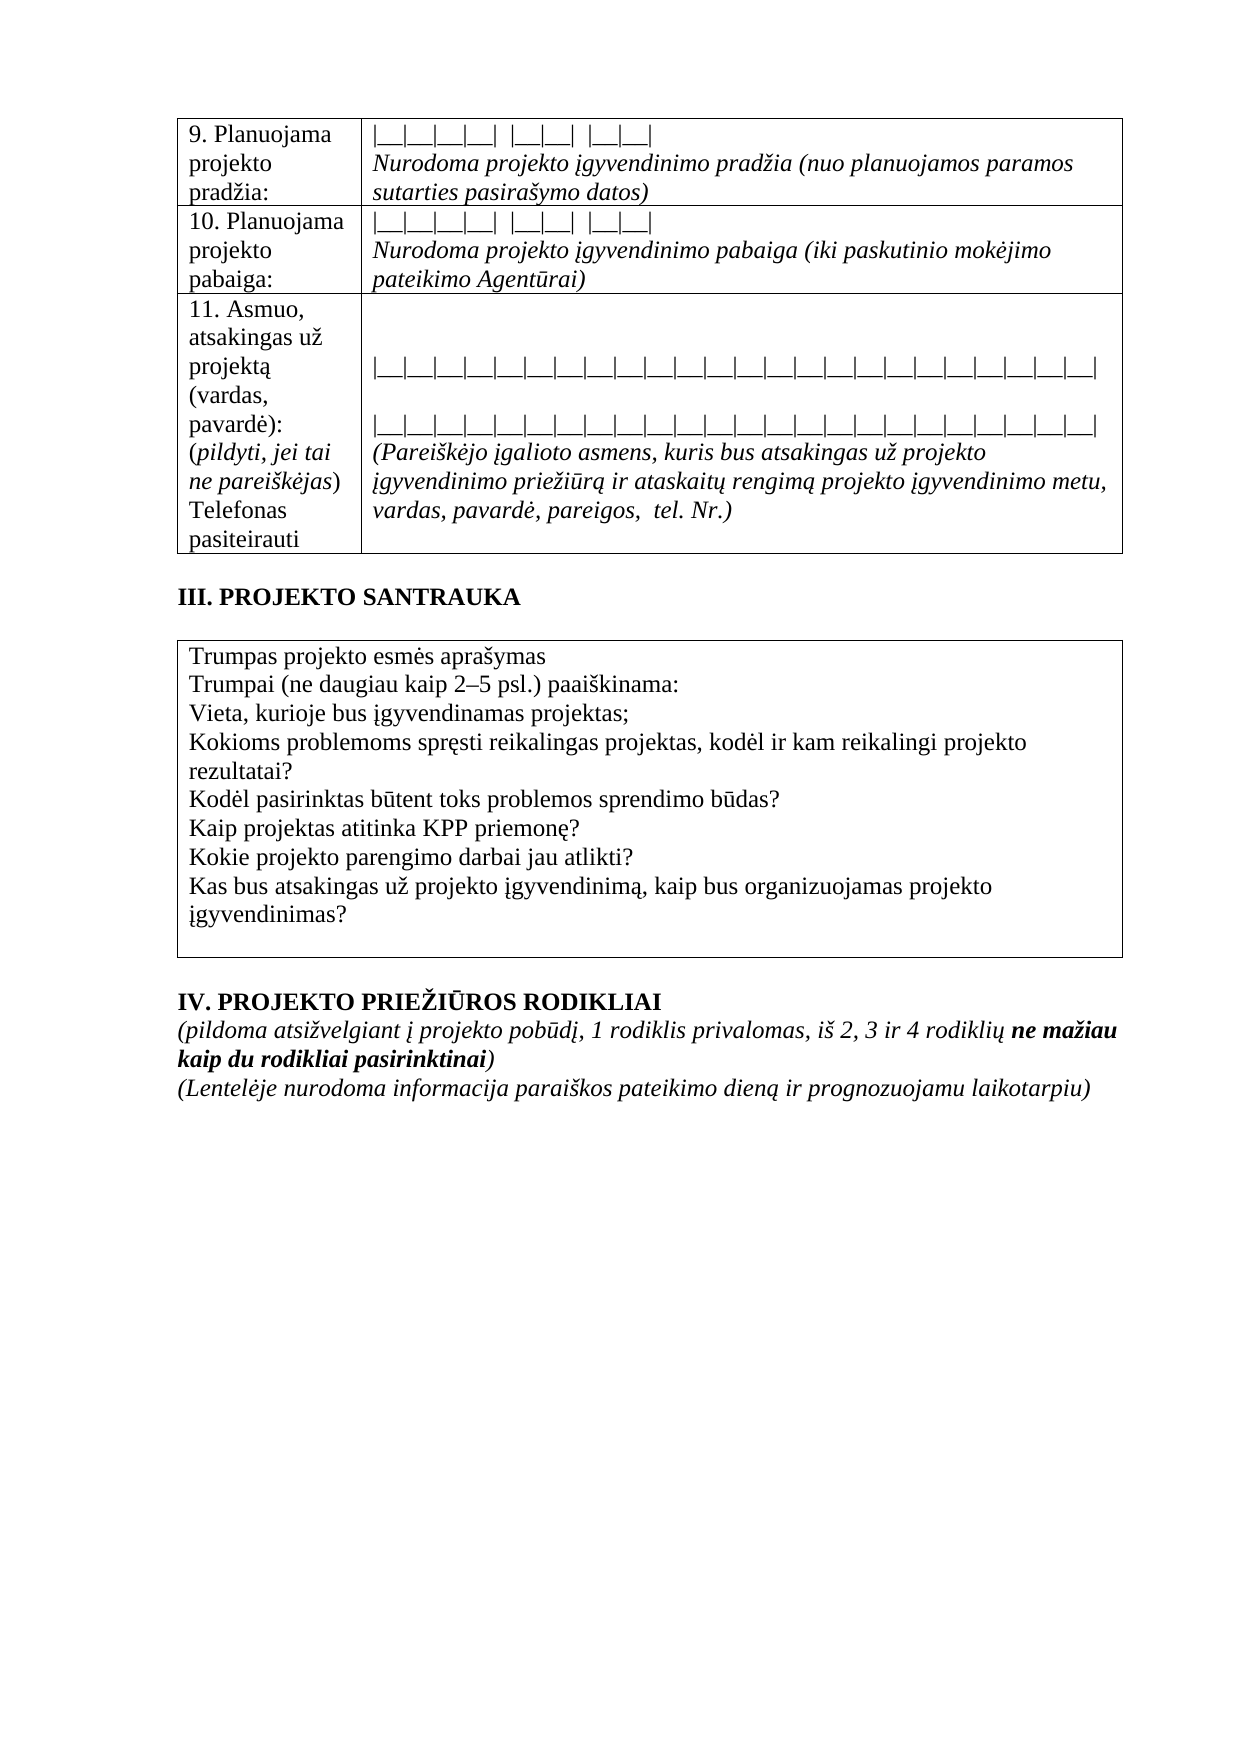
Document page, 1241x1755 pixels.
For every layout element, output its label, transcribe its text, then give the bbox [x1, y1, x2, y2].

table_cell 9. Planuojama projekto pradžia: [178, 119, 361, 205]
text IV. PROJEKTO PRIEŽIŪROS RODIKLIAI [177, 987, 1122, 1016]
table_cell 10. Planuojama projekto pabaiga: [178, 206, 361, 293]
table_cell 11. Asmuo, atsakingas už projektą (vardas, pavardė): (pildyti, jei tai ne pareiškėjas) Telefonas pasiteirauti [178, 294, 361, 552]
text (pildoma atsižvelgiant į projekto pobūdį, 1 rodiklis privalomas, iš 2, 3 ir 4 rodiklių ne mažiau kaip du rodikliai pasirinktinai) [177, 1016, 1122, 1073]
text III. PROJEKTO SANTRAUKA [177, 582, 1122, 611]
text (Lentelėje nurodoma informacija paraiškos pateikimo dieną ir prognozuojamu laikotarpiu) [177, 1073, 1122, 1102]
table_cell |__|__|__|__| |__|__| |__|__| Nurodoma projekto įgyvendinimo pabaiga (iki paskutinio mokėjimo pateikimo Agentūrai) [362, 206, 1122, 293]
table_cell |__|__|__|__| |__|__| |__|__| Nurodoma projekto įgyvendinimo pradžia (nuo planuojamos paramos sutarties pasirašymo datos) [362, 119, 1122, 205]
table_header Trumpas projekto esmės aprašymas Trumpai (ne daugiau kaip 2–5 psl.) paaiškinama: Vieta, kurioje bus įgyvendinamas projektas; Kokioms problemoms spręsti reikalingas projektas, kodėl ir kam reikalingi projekto rezultatai? Kodėl pasirinktas būtent toks problemos sprendimo būdas? Kaip projektas atitinka KPP priemonę? Kokie projekto parengimo darbai jau atlikti? Kas bus atsakingas už projekto įgyvendinimą, kaip bus organizuojamas projekto įgyvendinimas? [178, 641, 1122, 957]
table_cell |__|__|__|__|__|__|__|__|__|__|__|__|__|__|__|__|__|__|__|__|__|__|__|__| |__|__|__|__|__|__|__|__|__|__|__|__|__|__|__|__|__|__|__|__|__|__|__|__| (Pareiškėjo įgalioto asmens, kuris bus atsakingas už projekto įgyvendinimo priežiūrą ir ataskaitų rengimą projekto įgyvendinimo metu, vardas, pavardė, pareigos, tel. Nr.) [362, 294, 1122, 552]
